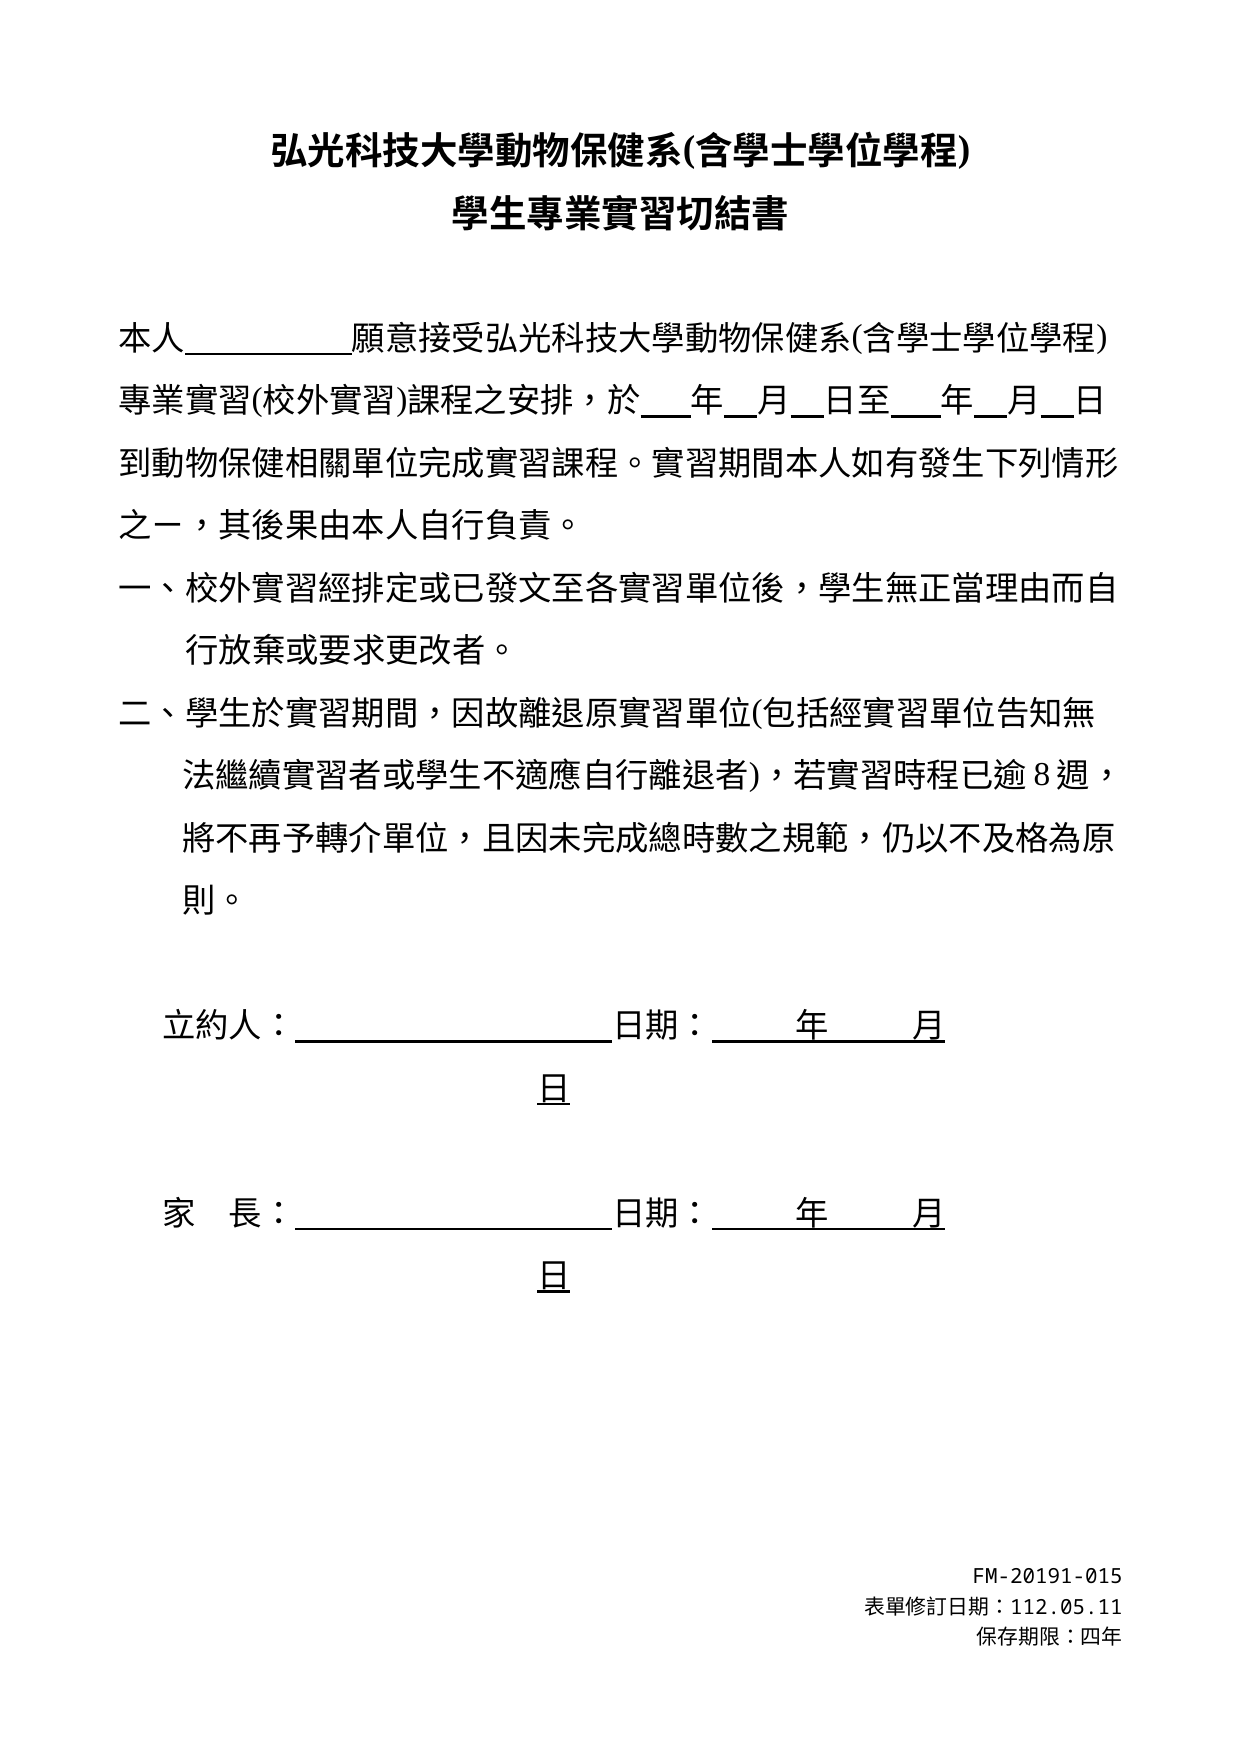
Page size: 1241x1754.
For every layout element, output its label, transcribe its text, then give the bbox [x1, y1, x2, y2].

text 弘光科技大學動物保健系(含學士學位學程) [118, 106, 1122, 169]
text 本人 願意接受弘光科技大學動物保健系(含學士學位學程)專業實習(校外實習)課程之安排，於 年 月 日至 年 月 日到動物保健相關單位完成實習課程。實習期間本人如有發生下列情形之ㄧ，其後果由本人自行負責。 [118, 294, 1122, 544]
text 二、學生於實習期間，因故離退原實習單位(包括經實習單位告知無法繼續實習者或學生不適應自行離退者)，若實習時程已逾8週，將不再予轉介單位，且因未完成總時數之規範，仍以不及格為原則。 [118, 669, 1122, 919]
text 立約人： 日期： 年 月 日 [118, 981, 989, 1106]
text 一、校外實習經排定或已發文至各實習單位後，學生無正當理由而自行放棄或要求更改者。 [118, 544, 1122, 669]
text 家 長： 日期： 年 月 日 [118, 1169, 989, 1294]
text 學生專業實習切結書 [118, 169, 1122, 231]
